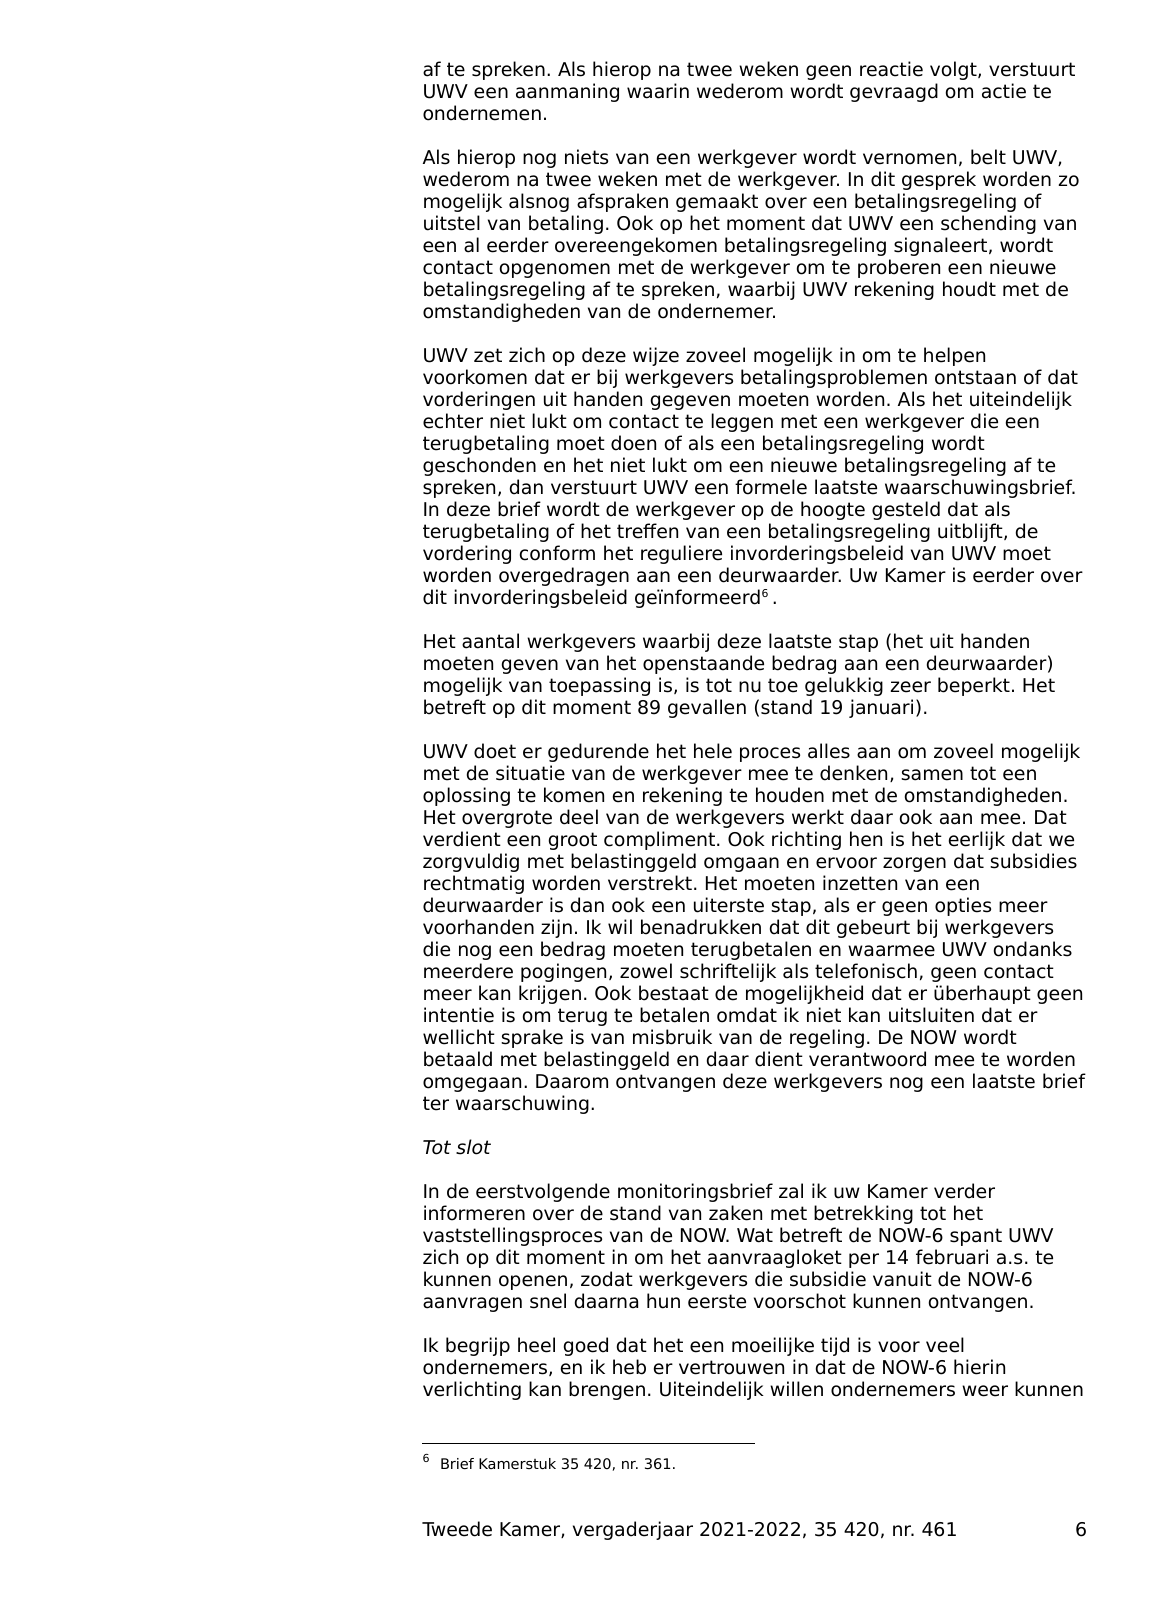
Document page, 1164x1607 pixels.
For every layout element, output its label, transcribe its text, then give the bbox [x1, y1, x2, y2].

subtitle Tot slot [422, 1137, 1087, 1159]
text Als hierop nog niets van een werkgever wordt vernomen, belt UWV, wederom na twee weken met de werkgever. In dit gesprek worden zo mogelijk alsnog afspraken gemaakt over een betalingsregeling of uitstel van betaling. Ook op het moment dat UWV een schending van een al eerder overeengekomen betalingsregeling signaleert, wordt contact opgenomen met de werkgever om te proberen een nieuwe betalingsregeling af te spreken, waarbij UWV rekening houdt met de omstandigheden van de ondernemer. [422, 147, 1087, 323]
text Het aantal werkgevers waarbij deze laatste stap (het uit handen moeten geven van het openstaande bedrag aan een deurwaarder) mogelijk van toepassing is, is tot nu toe gelukkig zeer beperkt. Het betreft op dit moment 89 gevallen (stand 19 januari). [422, 631, 1087, 719]
text UWV zet zich op deze wijze zoveel mogelijk in om te helpen voorkomen dat er bij werkgevers betalingsproblemen ontstaan of dat vorderingen uit handen gegeven moeten worden. Als het uiteindelijk echter niet lukt om contact te leggen met een werkgever die een terugbetaling moet doen of als een betalingsregeling wordt geschonden en het niet lukt om een nieuwe betalingsregeling af te spreken, dan verstuurt UWV een formele laatste waarschuwingsbrief. In deze brief wordt de werkgever op de hoogte gesteld dat als terugbetaling of het treffen van een betalingsregeling uitblijft, de vordering conform het reguliere invorderingsbeleid van UWV moet worden overgedragen aan een deurwaarder. Uw Kamer is eerder over dit invorderingsbeleid geïnformeerd. [422, 345, 1087, 609]
text Brief Kamerstuk 35 420, nr. 361. [422, 1452, 1087, 1474]
text Ik begrijp heel goed dat het een moeilijke tijd is voor veel ondernemers, en ik heb er vertrouwen in dat de NOW-6 hierin verlichting kan brengen. Uiteindelijk willen ondernemers weer kunnen [422, 1335, 1087, 1401]
text af te spreken. Als hierop na twee weken geen reactie volgt, verstuurt UWV een aanmaning waarin wederom wordt gevraagd om actie te ondernemen. [422, 59, 1087, 125]
text UWV doet er gedurende het hele proces alles aan om zoveel mogelijk met de situatie van de werkgever mee te denken, samen tot een oplossing te komen en rekening te houden met de omstandigheden. Het overgrote deel van de werkgevers werkt daar ook aan mee. Dat verdient een groot compliment. Ook richting hen is het eerlijk dat we zorgvuldig met belastinggeld omgaan en ervoor zorgen dat subsidies rechtmatig worden verstrekt. Het moeten inzetten van een deurwaarder is dan ook een uiterste stap, als er geen opties meer voorhanden zijn. Ik wil benadrukken dat dit gebeurt bij werkgevers die nog een bedrag moeten terugbetalen en waarmee UWV ondanks meerdere pogingen, zowel schriftelijk als telefonisch, geen contact meer kan krijgen. Ook bestaat de mogelijkheid dat er überhaupt geen intentie is om terug te betalen omdat ik niet kan uitsluiten dat er wellicht sprake is van misbruik van de regeling. De NOW wordt betaald met belastinggeld en daar dient verantwoord mee te worden omgegaan. Daarom ontvangen deze werkgevers nog een laatste brief ter waarschuwing. [422, 741, 1087, 1115]
text In de eerstvolgende monitoringsbrief zal ik uw Kamer verder informeren over de stand van zaken met betrekking tot het vaststellingsproces van de NOW. Wat betreft de NOW-6 spant UWV zich op dit moment in om het aanvraagloket per 14 februari a.s. te kunnen openen, zodat werkgevers die subsidie vanuit de NOW-6 aanvragen snel daarna hun eerste voorschot kunnen ontvangen. [422, 1181, 1087, 1313]
